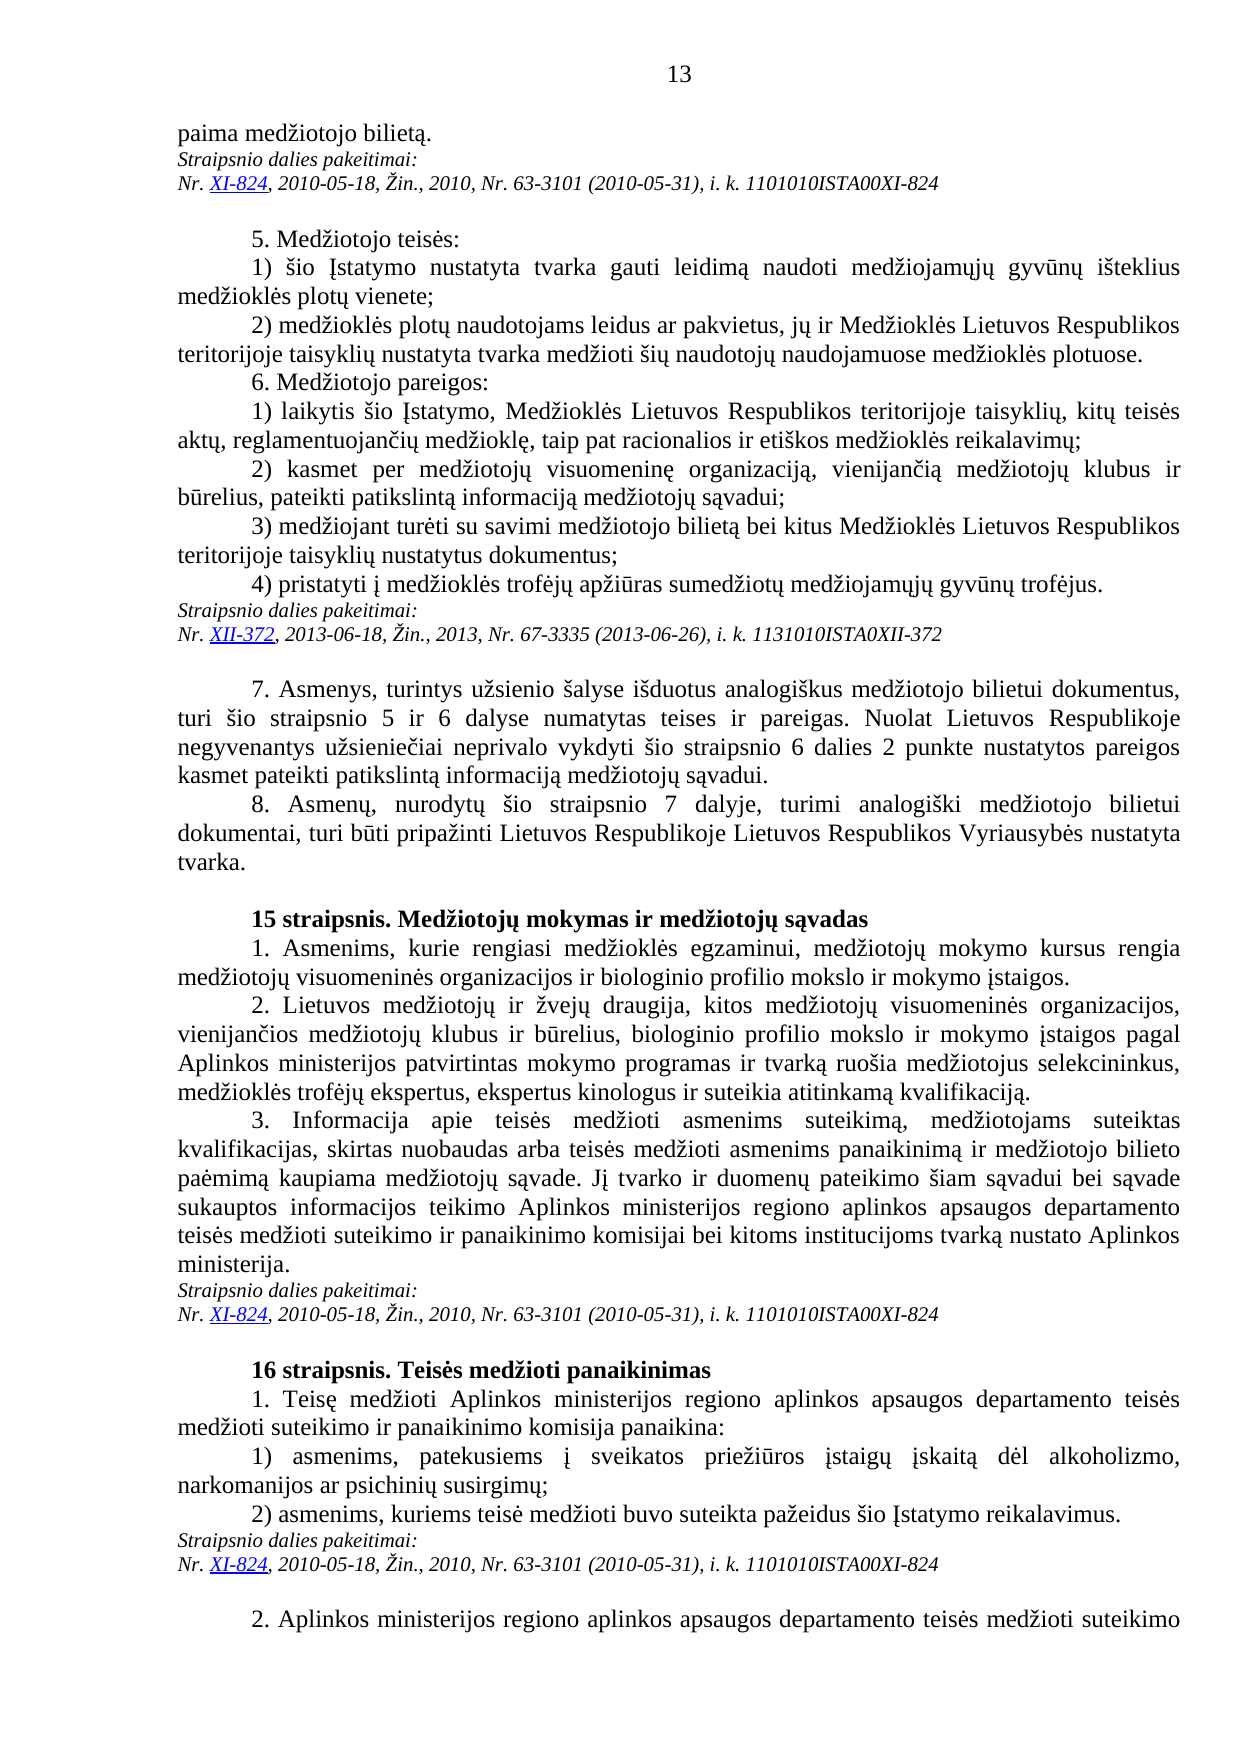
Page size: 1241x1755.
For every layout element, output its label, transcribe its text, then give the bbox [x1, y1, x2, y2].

text 1) laikytis šio Įstatymo, Medžioklės Lietuvos Respublikos teritorijoje taisyklių, kitų teisės aktų, reglamentuojančių medžioklę, taip pat racionalios ir etiškos medžioklės reikalavimų; [177, 396, 1181, 454]
text Straipsnio dalies pakeitimai: [177, 1278, 1181, 1302]
text 7. Asmenys, turintys užsienio šalyse išduotus analogiškus medžiotojo bilietui dokumentus, turi šio straipsnio 5 ir 6 dalyse numatytas teises ir pareigas. Nuolat Lietuvos Respublikoje negyvenantys užsieniečiai neprivalo vykdyti šio straipsnio 6 dalies 2 punkte nustatytos pareigos kasmet pateikti patikslintą informaciją medžiotojų sąvadui. [177, 674, 1181, 789]
text 2) kasmet per medžiotojų visuomeninę organizaciją, vienijančią medžiotojų klubus ir būrelius, pateikti patikslintą informaciją medžiotojų sąvadui; [177, 454, 1181, 511]
text 8. Asmenų, nurodytų šio straipsnio 7 dalyje, turimi analogiški medžiotojo bilietui dokumentai, turi būti pripažinti Lietuvos Respublikoje Lietuvos Respublikos Vyriausybės nustatyta tvarka. [177, 789, 1181, 876]
text 2) medžioklės plotų naudotojams leidus ar pakvietus, jų ir Medžioklės Lietuvos Respublikos teritorijoje taisyklių nustatyta tvarka medžioti šių naudotojų naudojamuose medžioklės plotuose. [177, 310, 1181, 367]
text Straipsnio dalies pakeitimai: [177, 147, 1181, 171]
text 2. Aplinkos ministerijos regiono aplinkos apsaugos departamento teisės medžioti suteikimo [177, 1604, 1181, 1633]
text 15 straipsnis. Medžiotojų mokymas ir medžiotojų sąvadas [177, 904, 1181, 933]
text 1. Teisę medžioti Aplinkos ministerijos regiono aplinkos apsaugos departamento teisės medžioti suteikimo ir panaikinimo komisija panaikina: [177, 1384, 1181, 1441]
text 4) pristatyti į medžioklės trofėjų apžiūras sumedžiotų medžiojamųjų gyvūnų trofėjus. [177, 569, 1181, 597]
text 3. Informacija apie teisės medžioti asmenims suteikimą, medžiotojams suteiktas kvalifikacijas, skirtas nuobaudas arba teisės medžioti asmenims panaikinimą ir medžiotojo bilieto paėmimą kaupiama medžiotojų sąvade. Jį tvarko ir duomenų pateikimo šiam sąvadui bei sąvade sukauptos informacijos teikimo Aplinkos ministerijos regiono aplinkos apsaugos departamento teisės medžioti suteikimo ir panaikinimo komisijai bei kitoms institucijoms tvarką nustato Aplinkos ministerija. [177, 1106, 1181, 1278]
text 1) asmenims, patekusiems į sveikatos priežiūros įstaigų įskaitą dėl alkoholizmo, narkomanijos ar psichinių susirgimų; [177, 1441, 1181, 1499]
text paima medžiotojo bilietą. [177, 118, 1181, 147]
text Straipsnio dalies pakeitimai: [177, 597, 1181, 622]
text 5. Medžiotojo teisės: [177, 224, 1181, 252]
text 3) medžiojant turėti su savimi medžiotojo bilietą bei kitus Medžioklės Lietuvos Respublikos teritorijoje taisyklių nustatytus dokumentus; [177, 511, 1181, 569]
text 1. Asmenims, kurie rengiasi medžioklės egzaminui, medžiotojų mokymo kursus rengia medžiotojų visuomeninės organizacijos ir biologinio profilio mokslo ir mokymo įstaigos. [177, 933, 1181, 991]
text 6. Medžiotojo pareigos: [177, 367, 1181, 396]
text Nr. XI-824, 2010-05-18, Žin., 2010, Nr. 63-3101 (2010-05-31), i. k. 1101010ISTA00XI-824 [177, 1302, 1181, 1326]
text 1) šio Įstatymo nustatyta tvarka gauti leidimą naudoti medžiojamųjų gyvūnų išteklius medžioklės plotų vienete; [177, 252, 1181, 310]
text 2. Lietuvos medžiotojų ir žvejų draugija, kitos medžiotojų visuomeninės organizacijos, vienijančios medžiotojų klubus ir būrelius, biologinio profilio mokslo ir mokymo įstaigos pagal Aplinkos ministerijos patvirtintas mokymo programas ir tvarką ruošia medžiotojus selekcininkus, medžioklės trofėjų ekspertus, ekspertus kinologus ir suteikia atitinkamą kvalifikaciją. [177, 991, 1181, 1106]
text Nr. XI-824, 2010-05-18, Žin., 2010, Nr. 63-3101 (2010-05-31), i. k. 1101010ISTA00XI-824 [177, 1552, 1181, 1576]
text 16 straipsnis. Teisės medžioti panaikinimas [177, 1355, 1181, 1384]
text Nr. XI-824, 2010-05-18, Žin., 2010, Nr. 63-3101 (2010-05-31), i. k. 1101010ISTA00XI-824 [177, 171, 1181, 195]
text 2) asmenims, kuriems teisė medžioti buvo suteikta pažeidus šio Įstatymo reikalavimus. [177, 1499, 1181, 1527]
text Straipsnio dalies pakeitimai: [177, 1527, 1181, 1552]
text Nr. XII-372, 2013-06-18, Žin., 2013, Nr. 67-3335 (2013-06-26), i. k. 1131010ISTA0XII-372 [177, 622, 1181, 646]
